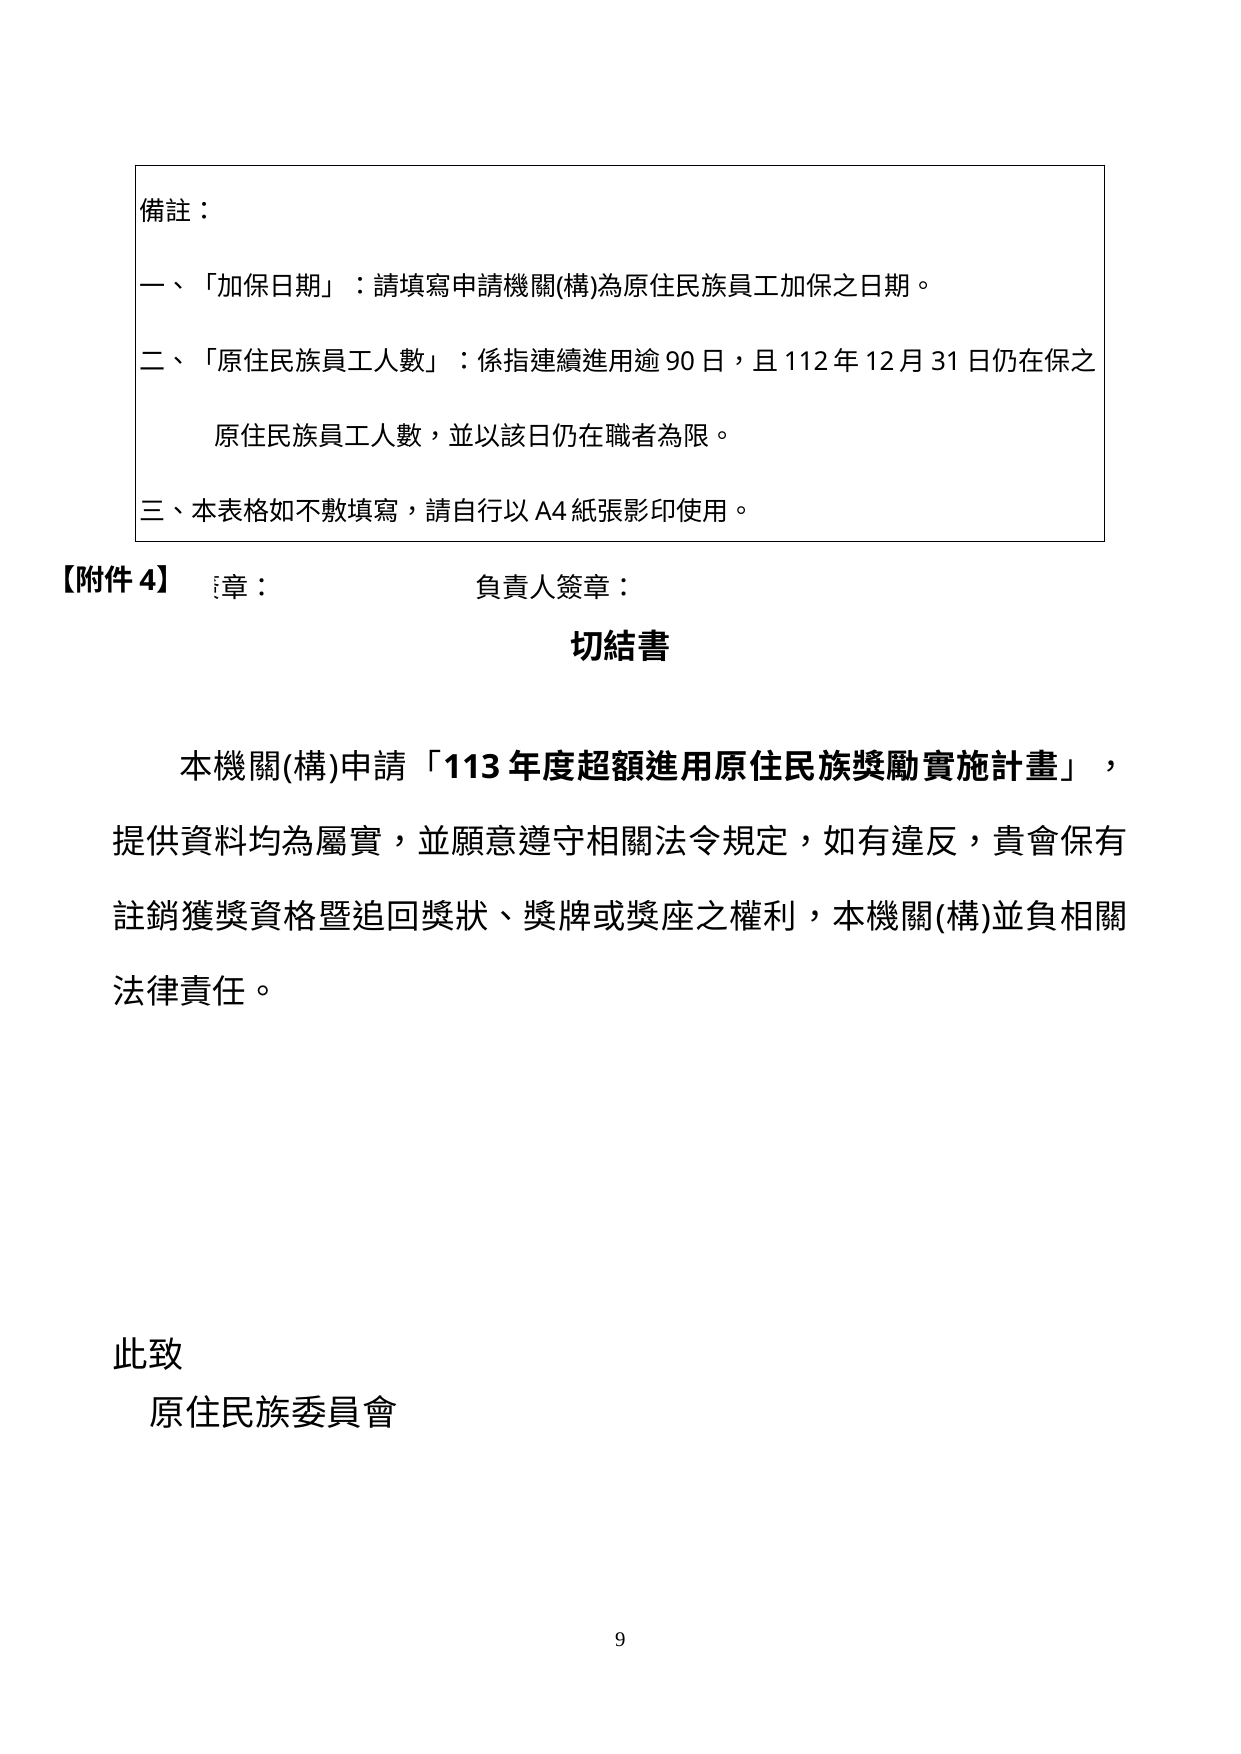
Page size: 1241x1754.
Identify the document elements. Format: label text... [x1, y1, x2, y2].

table_cell 備註： 「加保日期」：請填寫申請機關(構)為原住民族員工加保之日期。 「原住民族員工人數」：係指連續進用逾90日，且112年12月31日仍在保之原住民族員工人數，並以該日仍在職者為限。 本表格如不敷填寫，請自行以A4紙張影印使用。 [136, 166, 1104, 541]
text 此致 [112, 1321, 1128, 1379]
text 原住民族委員會 [112, 1379, 1128, 1437]
text 本機關(構)申請「113年度超額進用原住民族獎勵實施計畫」，提供資料均為屬實，並願意遵守相關法令規定，如有違反，貴會保有註銷獲獎資格暨追回獎狀、獎牌或獎座之權利，本機關(構)並負相關法律責任。 [112, 721, 1128, 1021]
text 切結書 [112, 617, 1128, 669]
text 【附件4】 [31, 556, 199, 598]
text 填表人簽章： 負責人簽章： [112, 542, 1128, 617]
